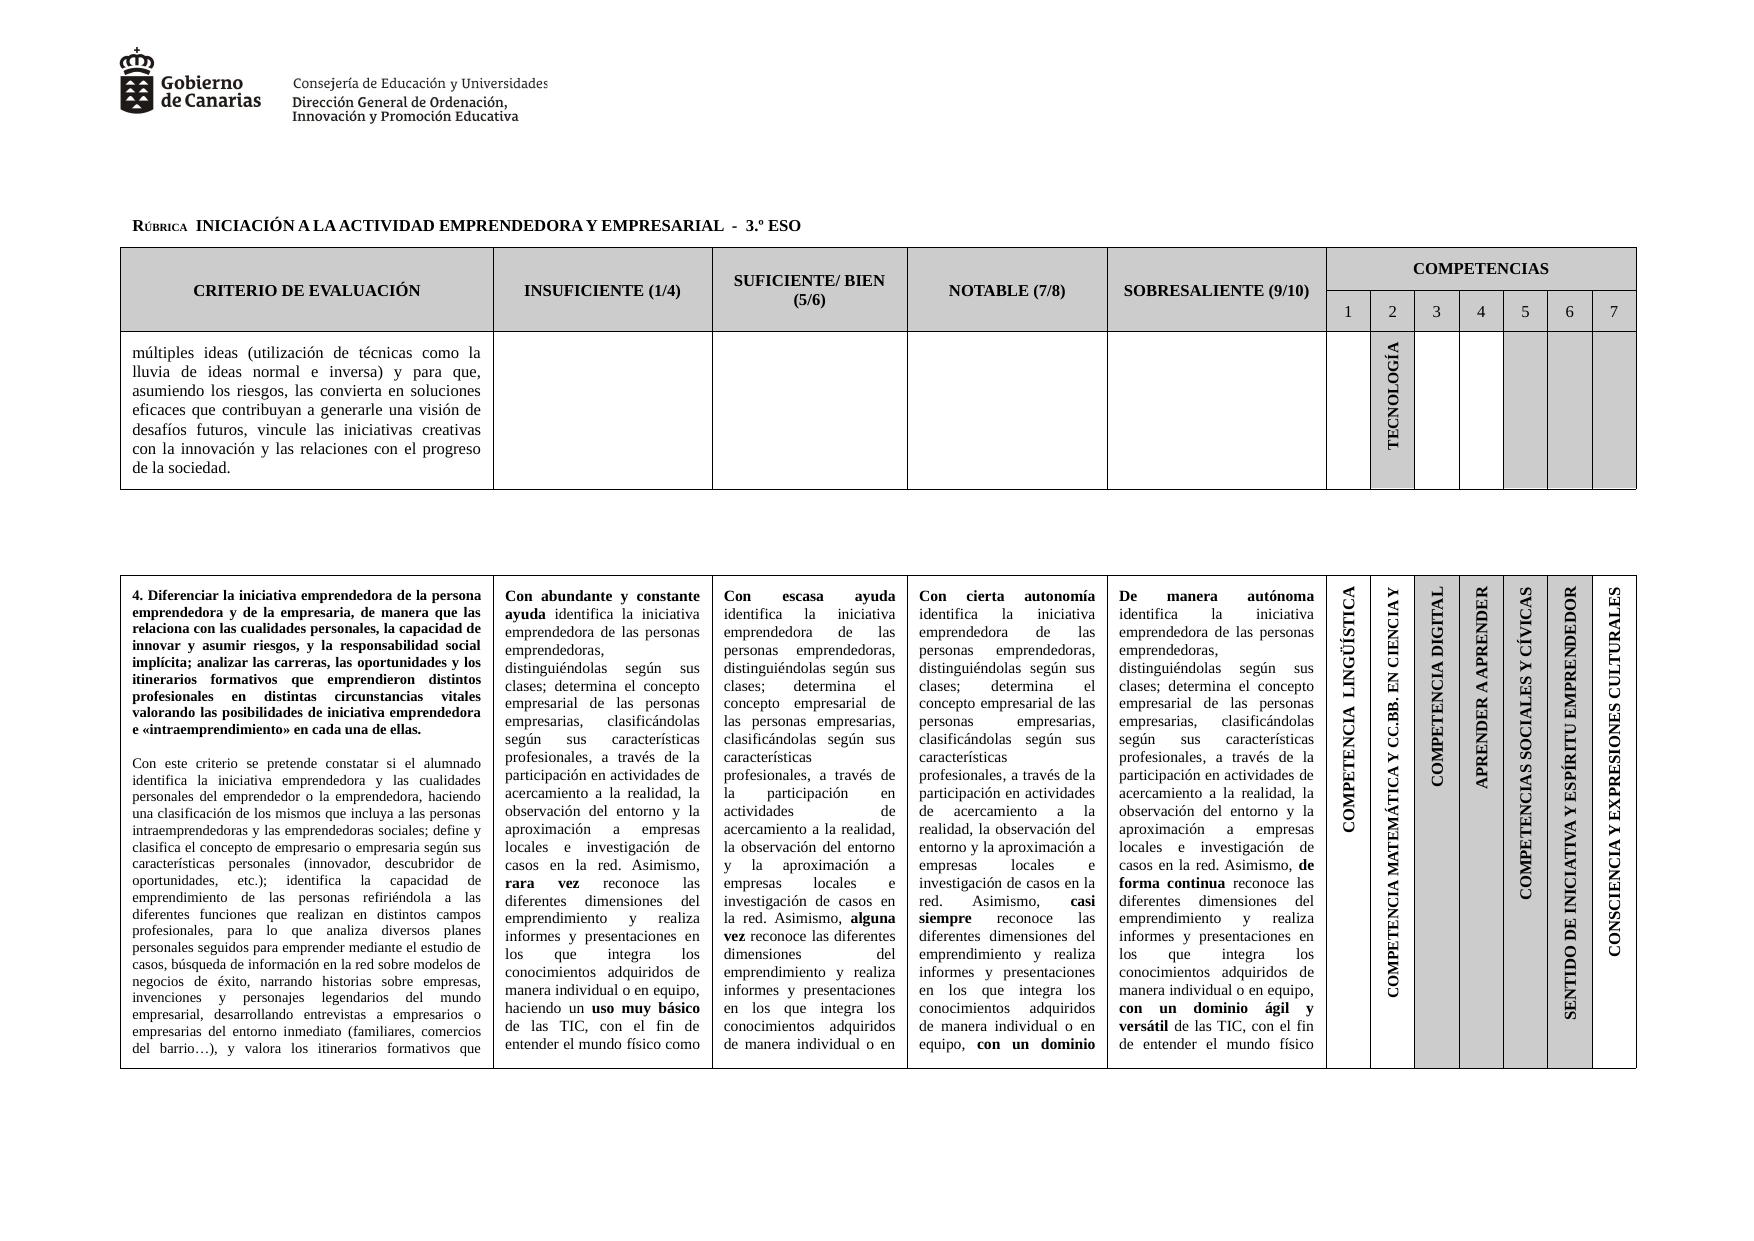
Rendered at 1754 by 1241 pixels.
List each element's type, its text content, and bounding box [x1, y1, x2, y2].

table_header CONSCIENCIA Y EXPRESIONES CULTURALES [1593, 576, 1636, 1068]
table_header [1548, 332, 1592, 488]
table_header Con escasa ayuda identifica la iniciativa emprendedora de las personas emprendedoras, distinguiéndolas según sus clases; determina el concepto empresarial de las personas empresarias, clasificándolas según sus características profesionales, a través de la participación en actividades de acercamiento a la realidad, la observación del entorno y la aproximación a empresas locales e investigación de casos en la red. Asimismo, alguna vez reconoce las diferentes dimensiones del emprendimiento y realiza informes y presentaciones en los que integra los conocimientos adquiridos de manera individual o en [713, 576, 907, 1068]
table_header COMPETENCIA LINGÜÍSTICA [1327, 576, 1370, 1068]
table_header [1415, 332, 1459, 488]
table_header APRENDER A APRENDER [1460, 576, 1503, 1068]
table_header Con cierta autonomía identifica la iniciativa emprendedora de las personas emprendedoras, distinguiéndolas según sus clases; determina el concepto empresarial de las personas empresarias, clasificándolas según sus características profesionales, a través de la participación en actividades de acercamiento a la realidad, la observación del entorno y la aproximación a empresas locales e investigación de casos en la red. Asimismo, casi siempre reconoce las diferentes dimensiones del emprendimiento y realiza informes y presentaciones en los que integra los conocimientos adquiridos de manera individual o en equipo, con un dominio [908, 576, 1107, 1068]
table_header TECNOLOGÍA [1371, 332, 1414, 488]
table_header [1460, 332, 1503, 488]
table_header [1504, 332, 1547, 488]
table_header [1593, 332, 1636, 488]
table_header [713, 332, 907, 488]
table_header COMPETENCIAS SOCIALES Y CÍVICAS [1504, 576, 1547, 1068]
table_header [908, 332, 1107, 488]
table_header De manera autónoma identifica la iniciativa emprendedora de las personas emprendedoras, distinguiéndolas según sus clases; determina el concepto empresarial de las personas empresarias, clasificándolas según sus características profesionales, a través de la participación en actividades de acercamiento a la realidad, la observación del entorno y la aproximación a empresas locales e investigación de casos en la red. Asimismo, de forma continua reconoce las diferentes dimensiones del emprendimiento y realiza informes y presentaciones en los que integra los conocimientos adquiridos de manera individual o en equipo, con un dominio ágil y versátil de las TIC, con el fin de entender el mundo físico [1108, 576, 1326, 1068]
table_header múltiples ideas (utilización de técnicas como la lluvia de ideas normal e inversa) y para que, asumiendo los riesgos, las convierta en soluciones eficaces que contribuyan a generarle una visión de desafíos futuros, vincule las iniciativas creativas con la innovación y las relaciones con el progreso de la sociedad. [121, 332, 493, 488]
table_header Con abundante y constante ayuda identifica la iniciativa emprendedora de las personas emprendedoras, distinguiéndolas según sus clases; determina el concepto empresarial de las personas empresarias, clasificándolas según sus características profesionales, a través de la participación en actividades de acercamiento a la realidad, la observación del entorno y la aproximación a empresas locales e investigación de casos en la red. Asimismo, rara vez reconoce las diferentes dimensiones del emprendimiento y realiza informes y presentaciones en los que integra los conocimientos adquiridos de manera individual o en equipo, haciendo un uso muy básico de las TIC, con el fin de entender el mundo físico como [494, 576, 712, 1068]
table_header [1108, 332, 1326, 488]
table_header COMPETENCIA MATEMÁTICA Y CC.BB. EN CIENCIA Y [1371, 576, 1414, 1068]
table_header [1327, 332, 1370, 488]
table_header SENTIDO DE INICIATIVA Y ESPÍRITU EMPRENDEDOR [1548, 576, 1592, 1068]
table_header [494, 332, 712, 488]
table_header 4. Diferenciar la iniciativa emprendedora de la persona emprendedora y de la empresaria, de manera que las relaciona con las cualidades personales, la capacidad de innovar y asumir riesgos, y la responsabilidad social implícita; analizar las carreras, las oportunidades y los itinerarios formativos que emprendieron distintos profesionales en distintas circunstancias vitales valorando las posibilidades de iniciativa emprendedora e «intraemprendimiento» en cada una de ellas. Con este criterio se pretende constatar si el alumnado identifica la iniciativa emprendedora y las cualidades personales del emprendedor o la emprendedora, haciendo una clasificación de los mismos que incluya a las personas intraemprendedoras y las emprendedoras sociales; define y clasifica el concepto de empresario o empresaria según sus características personales (innovador, descubridor de oportunidades, etc.); identifica la capacidad de emprendimiento de las personas refiriéndola a las diferentes funciones que realizan en distintos campos profesionales, para lo que analiza diversos planes personales seguidos para emprender mediante el estudio de casos, búsqueda de información en la red sobre modelos de negocios de éxito, narrando historias sobre empresas, invenciones y personajes legendarios del mundo empresarial, desarrollando entrevistas a empresarios o empresarias del entorno inmediato (familiares, comercios del barrio…), y valora los itinerarios formativos que [121, 576, 493, 1068]
table_header COMPETENCIA DIGITAL [1415, 576, 1459, 1068]
picture [119, 47, 548, 124]
